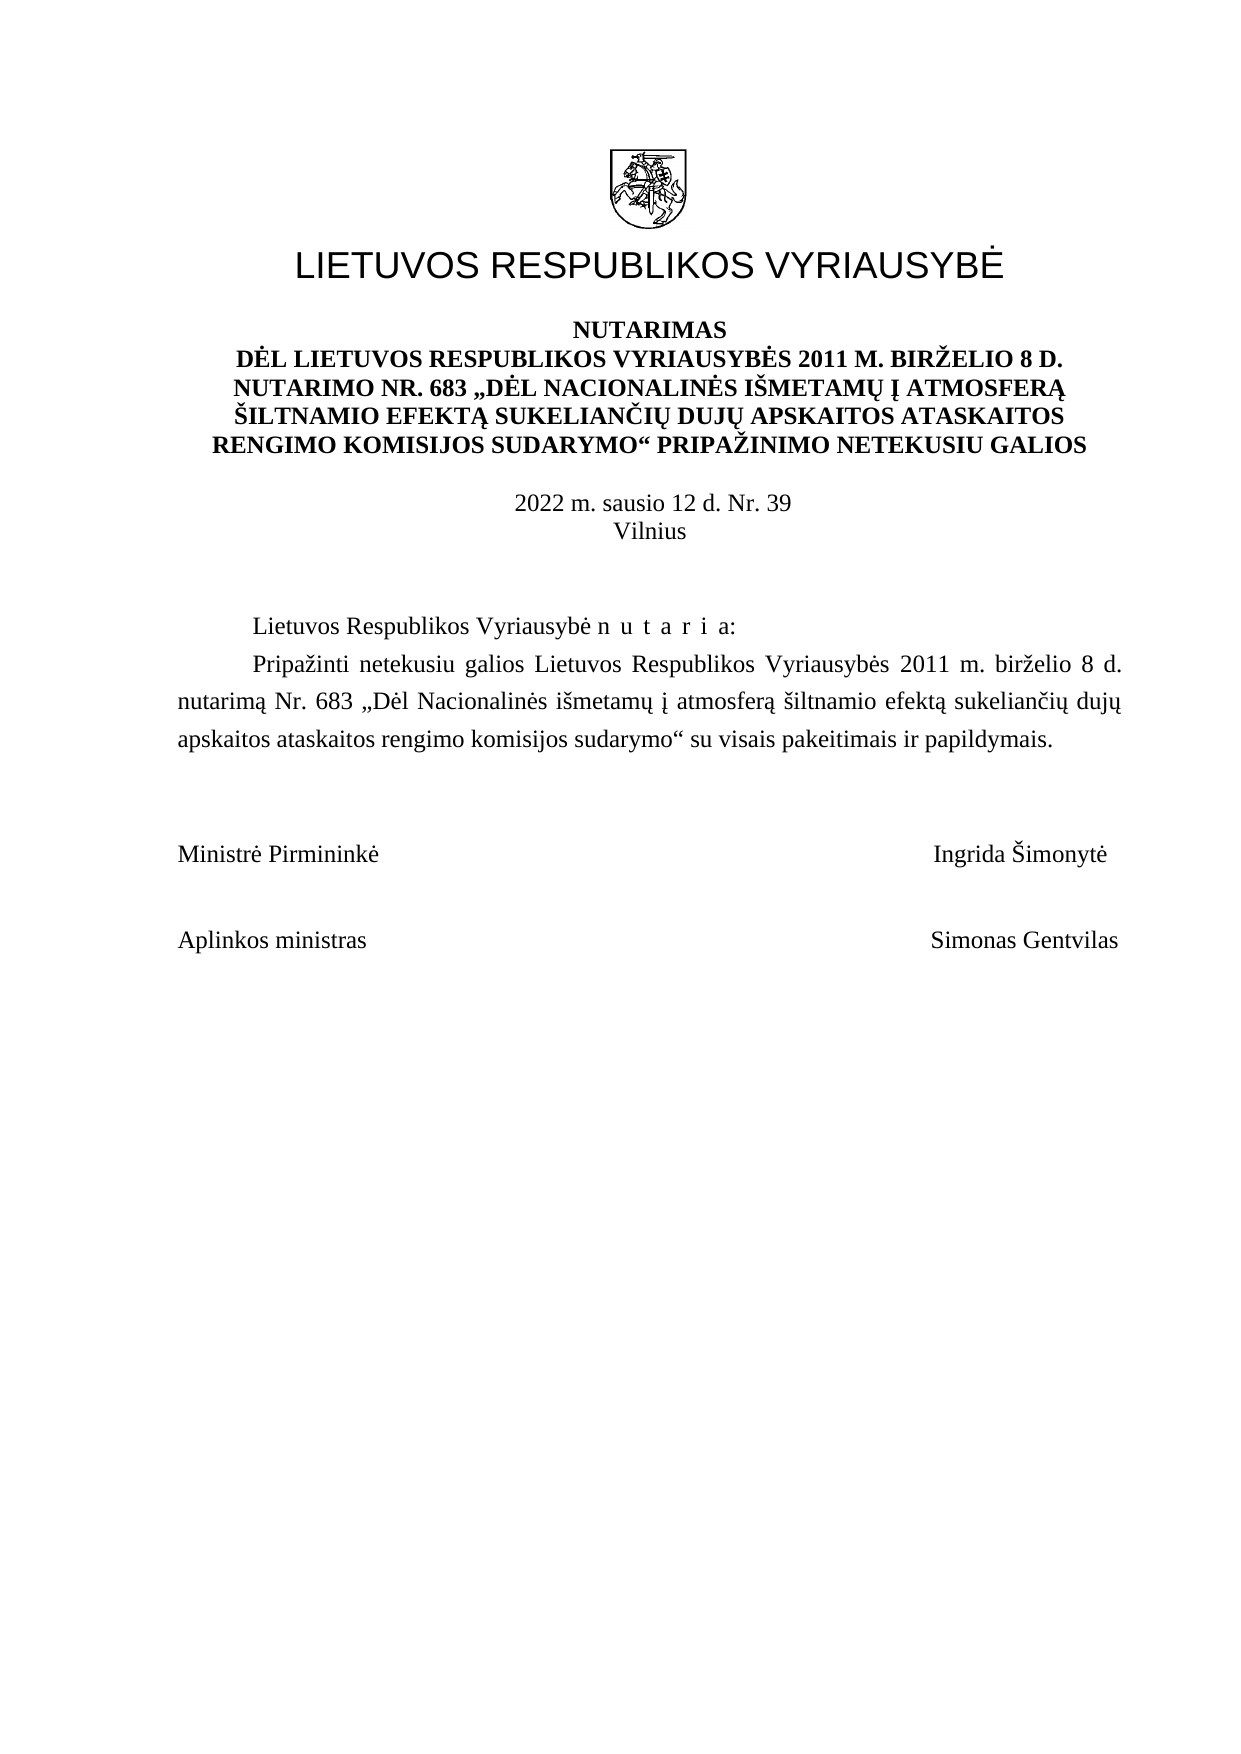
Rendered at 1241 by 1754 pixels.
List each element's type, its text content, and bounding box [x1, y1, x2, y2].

text Aplinkos ministras Simonas Gentvilas [177, 925, 1122, 954]
text 2022 m. sausio 12 d. Nr. 39 [177, 488, 1122, 516]
text nutarimas [177, 315, 1122, 344]
text Lietuvos Respublikos Vyriausybė nutaria: [177, 603, 1122, 640]
text Vilnius [177, 516, 1122, 545]
text DĖL LIETUVOS RESPUBLIKOS VYRIAUSYBĖS 2011 M. BIRŽELIO 8 D. NUTARIMO NR. 683 „DĖL NACIONALINĖS IŠMETAMŲ Į ATMOSFERĄ ŠILTNAMIO EFEKTĄ SUKELIANČIŲ DUJŲ APSKAITOS ATASKAITOS RENGIMO KOMISIJOS SUDARYMO“ PRIPAŽINIMO NETEKUSIU GALIOS [177, 344, 1122, 459]
text Lietuvos Respublikos Vyriausybė [177, 243, 1122, 286]
text Ministrė Pirmininkė Ingrida Šimonytė [177, 839, 1122, 868]
text Pripažinti netekusiu galios Lietuvos Respublikos Vyriausybės 2011 m. birželio 8 d. nutarimą Nr. 683 „Dėl Nacionalinės išmetamų į atmosferą šiltnamio efektą sukeliančių dujų apskaitos ataskaitos rengimo komisijos sudarymo“ su visais pakeitimais ir papildymais. [177, 640, 1122, 753]
